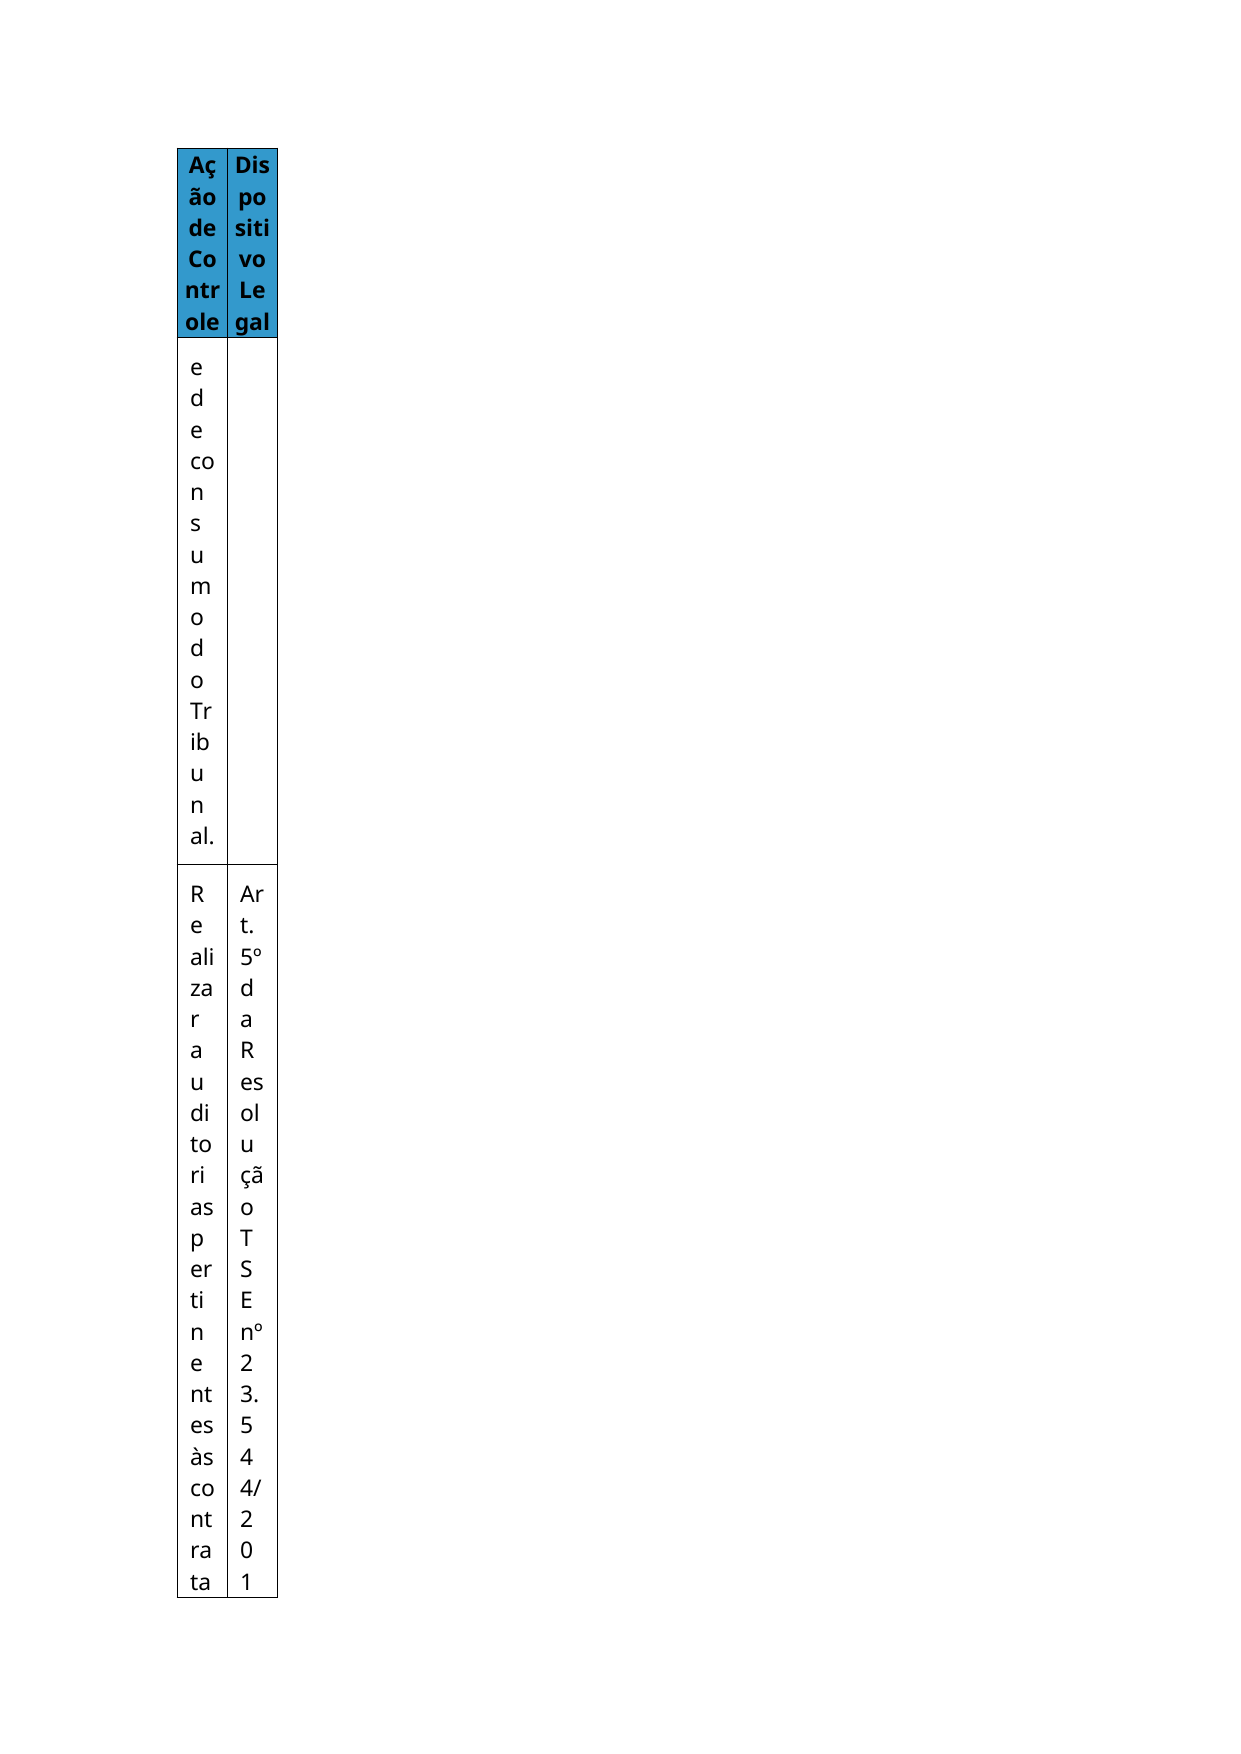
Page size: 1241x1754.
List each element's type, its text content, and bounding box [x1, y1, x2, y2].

table_header Ação de Controle [178, 149, 227, 337]
table_cell Realizar auditorias pertinentes às contrata [178, 865, 227, 1597]
table_cell e de consumo do Tribunal. [178, 338, 227, 864]
table_cell Art. 5º da Resolução TSE nº 23.544/201 [228, 865, 277, 1597]
table_cell [228, 338, 277, 864]
table_header Dispositivo Legal [228, 149, 277, 337]
